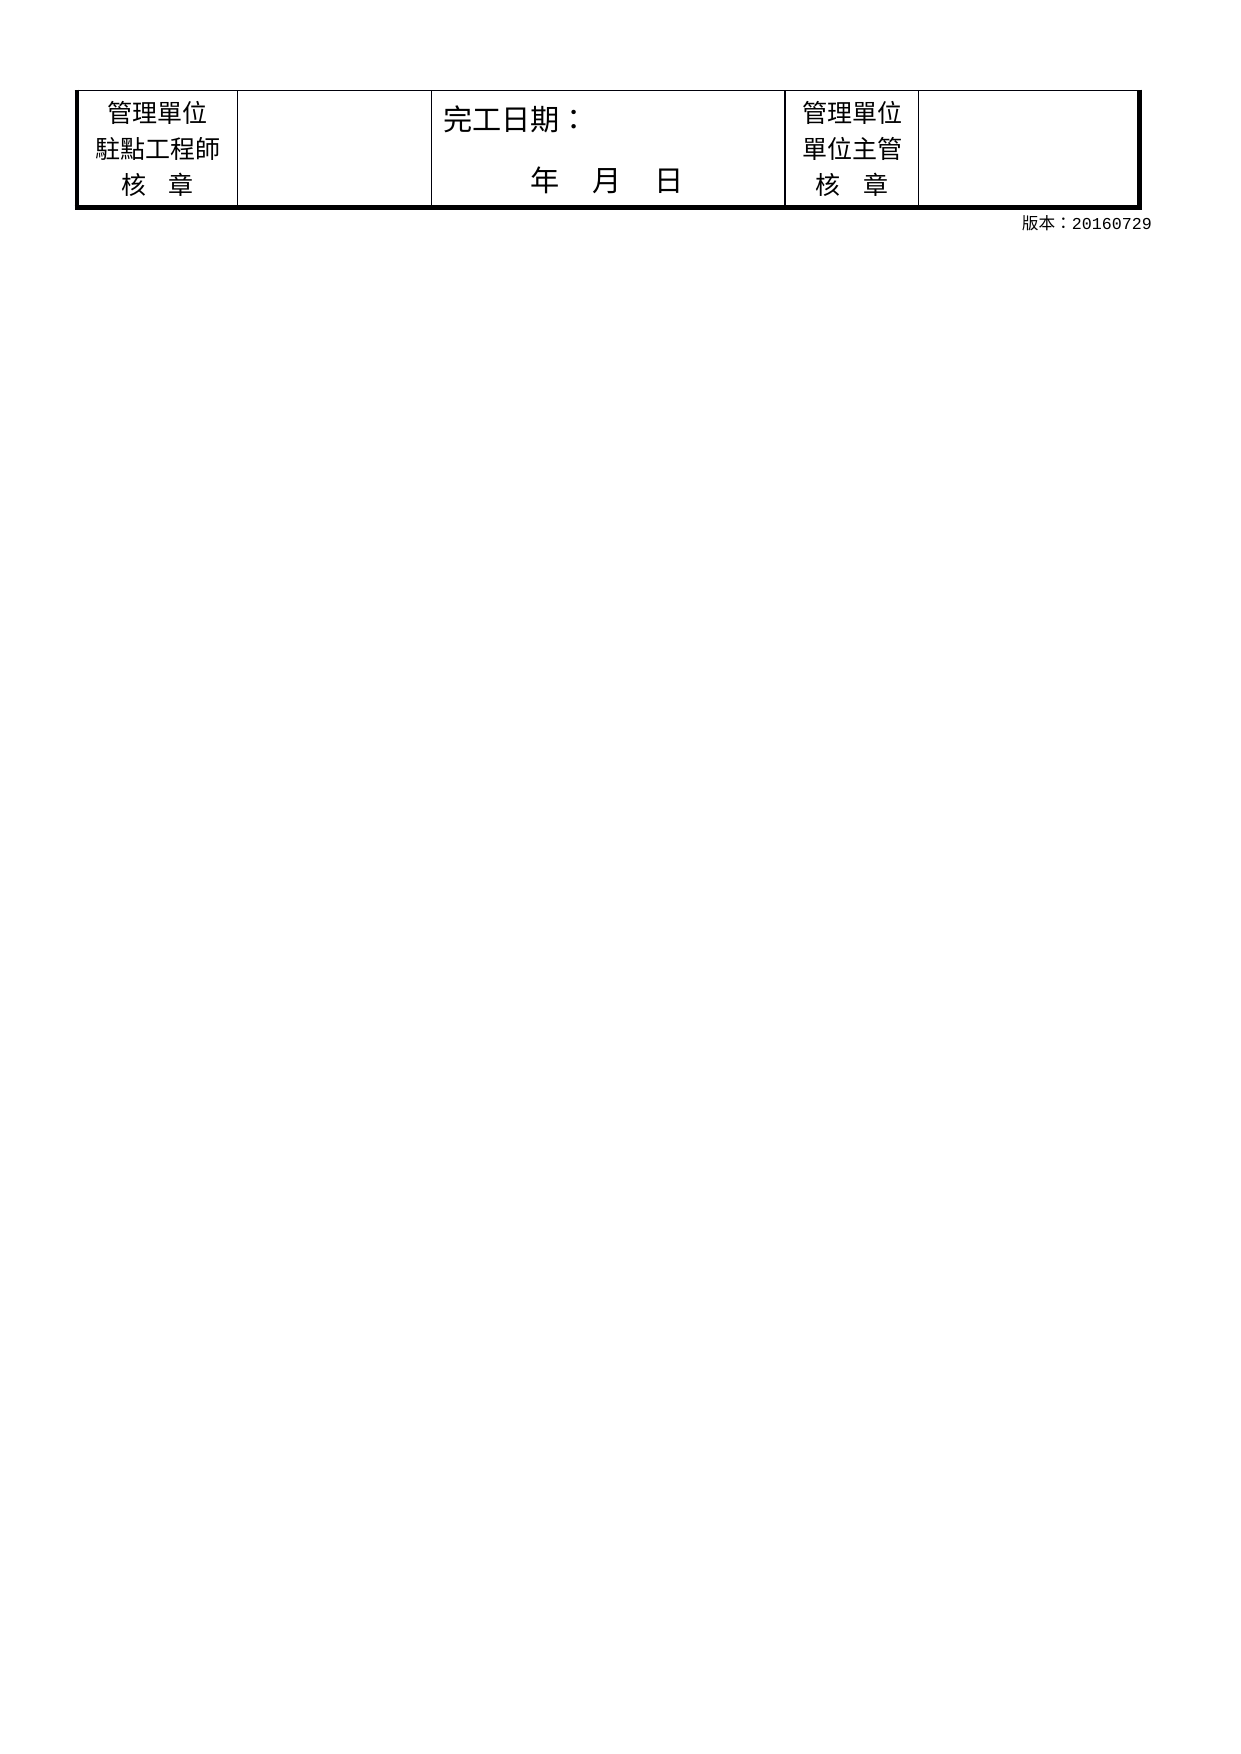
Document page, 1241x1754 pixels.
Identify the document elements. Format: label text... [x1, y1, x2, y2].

table_cell [238, 91, 431, 205]
text 版本：20160729 [89, 210, 1152, 234]
table_cell 完工日期： 年 月 日 [432, 91, 784, 205]
table_cell [919, 91, 1137, 205]
table_cell 管理單位 單位主管 核 章 [786, 91, 918, 205]
table_cell 管理單位 駐點工程師 核 章 [79, 91, 237, 205]
